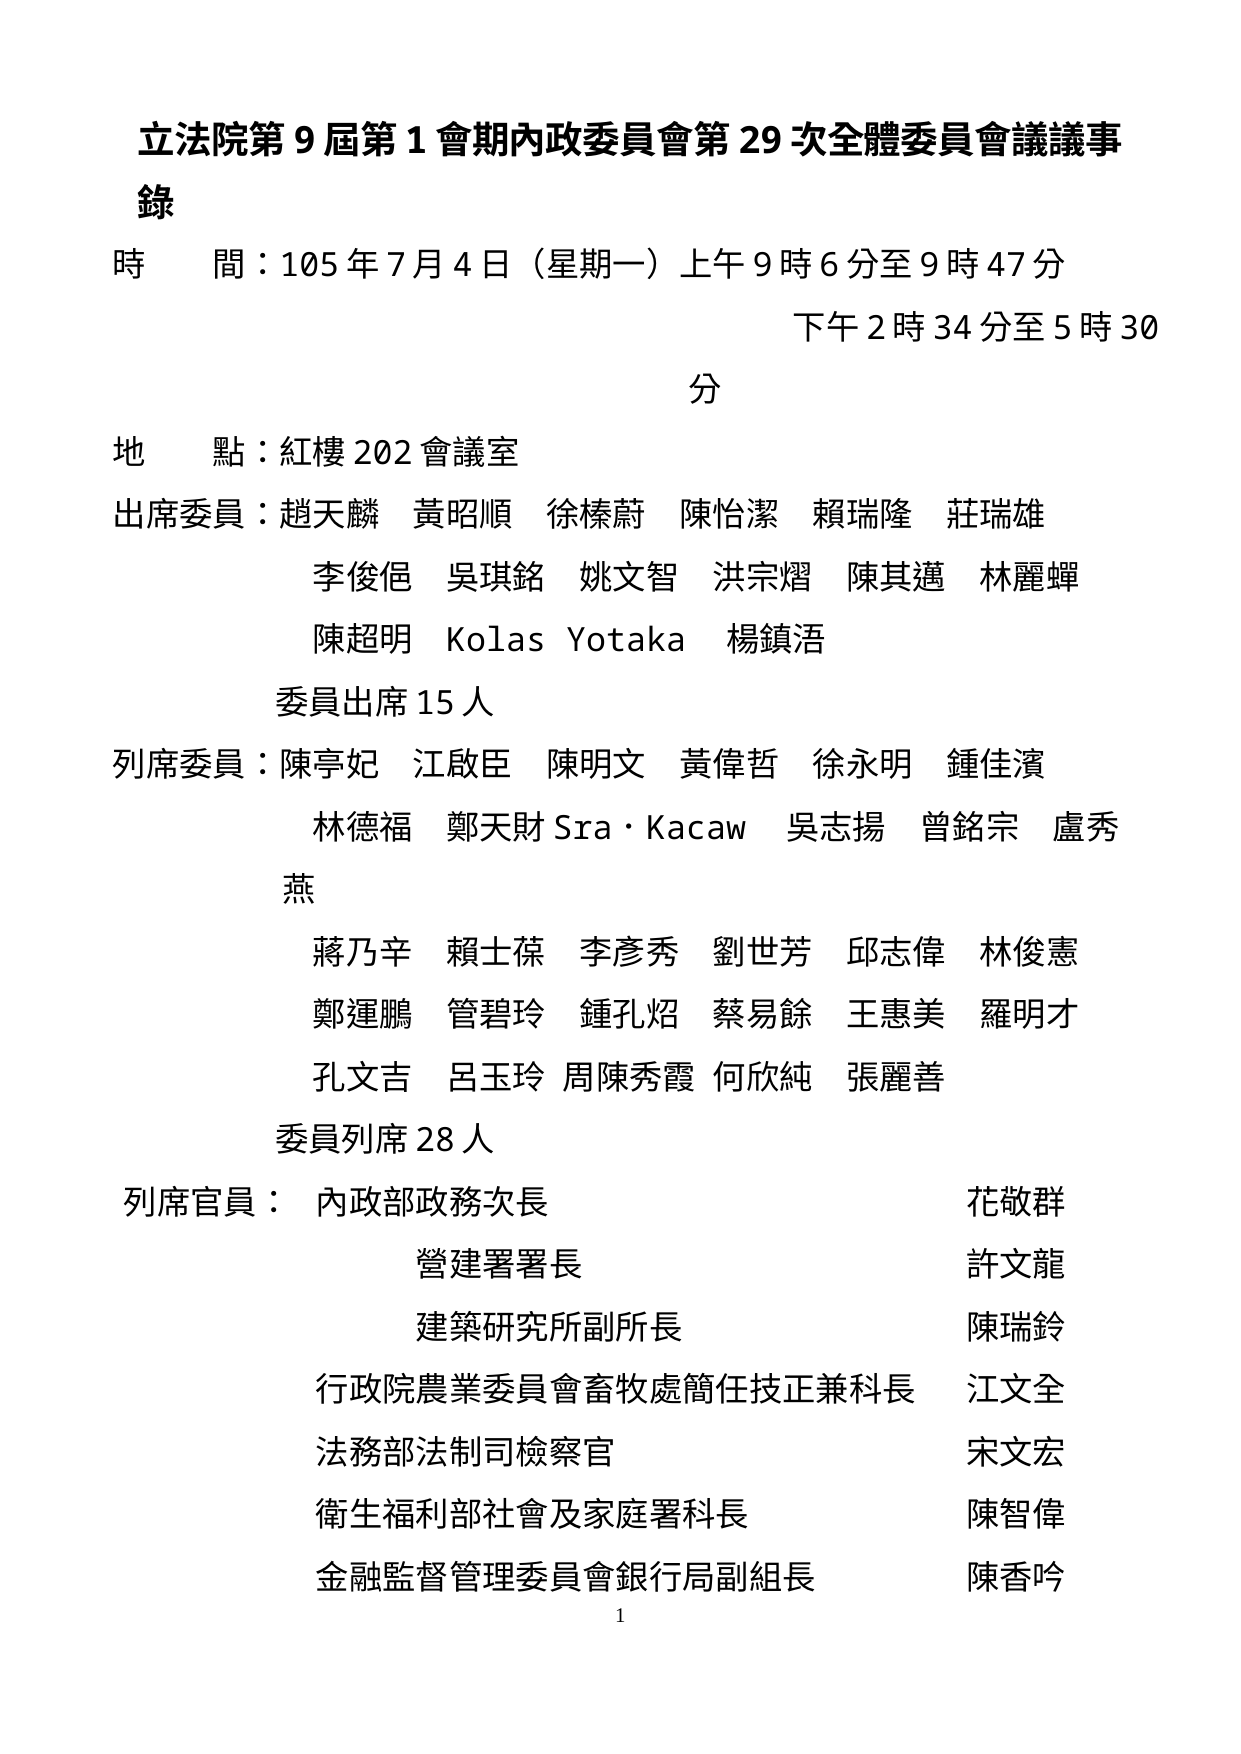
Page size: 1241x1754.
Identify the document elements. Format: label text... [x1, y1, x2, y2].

table_header 花敬群 [951, 1158, 1128, 1221]
text 立法院第9屆第1會期內政委員會第29次全體委員會議議事錄 [137, 96, 1128, 221]
table_cell 陳智偉 [951, 1471, 1128, 1533]
table_cell 陳瑞鈴 [951, 1283, 1128, 1346]
table_cell 江文全 [951, 1346, 1128, 1408]
text 委員出席15人 [275, 658, 1128, 721]
text 出席委員：趙天麟 黃昭順 徐榛蔚 陳怡潔 賴瑞隆 莊瑞雄 [112, 471, 1128, 533]
table_cell 衛生福利部社會及家庭署科長 [304, 1471, 951, 1533]
table_cell [113, 1346, 304, 1408]
table_header 內政部政務次長 [304, 1158, 951, 1221]
text 鄭運鵬 管碧玲 鍾孔炤 蔡易餘 王惠美 羅明才 [112, 971, 1139, 1033]
table_cell [113, 1471, 304, 1533]
text 下午2時34分至5時30分 [112, 283, 1189, 408]
text 李俊俋 吳琪銘 姚文智 洪宗熠 陳其邁 林麗蟬 [112, 533, 1128, 596]
table_cell 金融監督管理委員會銀行局副組長 [304, 1533, 951, 1596]
text 林德福 鄭天財Sra．Kacaw 吳志揚 曾銘宗 盧秀燕 [112, 783, 1139, 908]
table_cell [113, 1221, 304, 1283]
table_cell 行政院農業委員會畜牧處簡任技正兼科長 [304, 1346, 951, 1408]
table_cell 許文龍 [951, 1221, 1128, 1283]
text 委員列席28人 [275, 1096, 1128, 1158]
table_cell 陳香吟 [951, 1533, 1128, 1596]
table_cell [113, 1533, 304, 1596]
text 孔文吉 呂玉玲 周陳秀霞 何欣純 張麗善 [112, 1033, 1139, 1096]
table_cell 法務部法制司檢察官 [304, 1408, 951, 1471]
table_cell [113, 1283, 304, 1346]
table_cell 建築研究所副所長 [304, 1283, 951, 1346]
table_cell 宋文宏 [951, 1408, 1128, 1471]
table_cell [113, 1408, 304, 1471]
text 列席委員：陳亭妃 江啟臣 陳明文 黃偉哲 徐永明 鍾佳濱 [112, 721, 1139, 783]
text 陳超明 Kolas Yotaka 楊鎮浯 [112, 596, 1128, 658]
table_cell 營建署署長 [304, 1221, 951, 1283]
text 蔣乃辛 賴士葆 李彥秀 劉世芳 邱志偉 林俊憲 [112, 908, 1139, 971]
text 時 間：105年7月4日（星期一）上午9時6分至9時47分 [112, 221, 1189, 283]
table_header 列席官員： [113, 1158, 304, 1221]
text 地 點：紅樓202會議室 [112, 408, 1128, 471]
